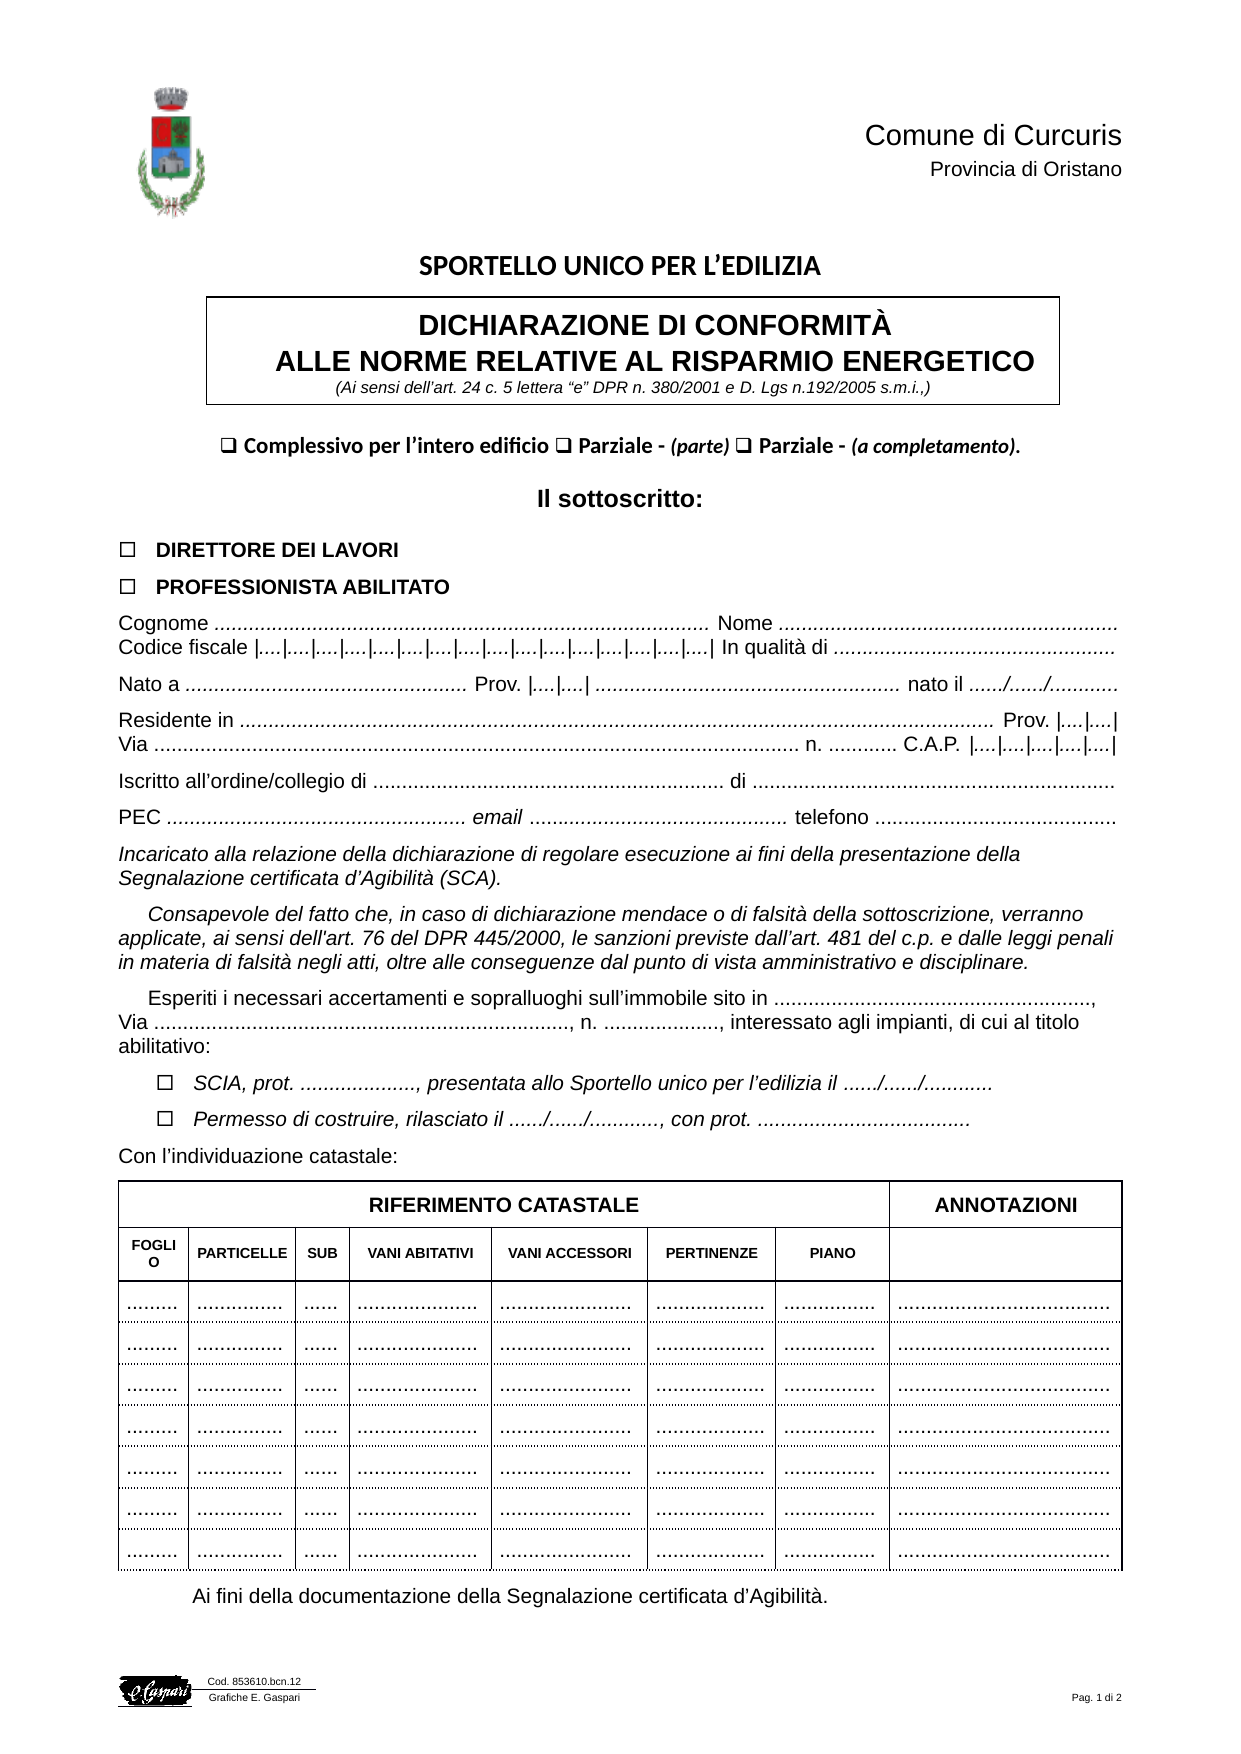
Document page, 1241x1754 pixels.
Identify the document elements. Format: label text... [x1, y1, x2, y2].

text  Complessivo per l’intero edificio  Parziale - (parte)  Parziale - (a completamento). [118, 431, 1122, 459]
picture [122, 87, 224, 219]
table_cell ....................... [492, 1282, 647, 1321]
table_cell ....................... [492, 1363, 647, 1404]
table_cell ..................................... [890, 1487, 1121, 1528]
table_cell ...... [296, 1528, 349, 1569]
text Cognome ...................................................................................... Nome ........................................................... Codice fiscale |....|....|....|....|....|....|....|....|....|....|....|....|....|....|....|....| In qualità di ................................................. [118, 611, 1122, 659]
table_cell ................ [776, 1404, 889, 1445]
table_cell ..................... [350, 1528, 491, 1569]
table_cell ............... [189, 1321, 295, 1362]
table_cell ..................... [350, 1363, 491, 1404]
table_cell ......... [119, 1404, 188, 1445]
table_cell ....................... [492, 1321, 647, 1362]
table_cell [890, 1228, 1121, 1280]
table_cell PARTICELLE [189, 1228, 295, 1280]
table_cell ...... [296, 1445, 349, 1487]
text Esperiti i necessari accertamenti e sopralluoghi sull’immobile sito in ......................................................., Via ........................................................................, n. ...................., interessato agli impianti, di cui al titolo abilitativo: [118, 986, 1122, 1058]
table_cell ................ [776, 1363, 889, 1404]
table_cell ....................... [492, 1487, 647, 1528]
list Permesso di costruire, rilasciato il ....../....../............, con prot. ..................................... [156, 1107, 1122, 1131]
table_cell ............... [189, 1363, 295, 1404]
table_cell ...... [296, 1487, 349, 1528]
table_cell ................... [648, 1321, 775, 1362]
table_cell ....................... [492, 1445, 647, 1487]
table_cell ................... [648, 1528, 775, 1569]
table_cell PIANO [776, 1228, 889, 1280]
table_cell ......... [119, 1528, 188, 1569]
table_cell ................ [776, 1445, 889, 1487]
text PEC .................................................... email ............................................. telefono .......................................... [118, 805, 1122, 829]
table_cell ................ [776, 1487, 889, 1528]
table_cell ..................... [350, 1282, 491, 1321]
text Nato a ................................................. Prov. |....|....| ..................................................... nato il ....../....../............ [118, 672, 1122, 696]
text Comune di Curcuris [224, 118, 1122, 152]
table_cell VANI ABITATIVI [350, 1228, 491, 1280]
table_cell ......... [119, 1321, 188, 1362]
table_cell ...... [296, 1282, 349, 1321]
table_cell ..................................... [890, 1445, 1121, 1487]
table_cell ................... [648, 1404, 775, 1445]
list SCIA, prot. ...................., presentata allo Sportello unico per l’edilizia il ....../....../............ [156, 1071, 1122, 1094]
table_cell ......... [119, 1445, 188, 1487]
table_cell ...... [296, 1321, 349, 1362]
text Con l’individuazione catastale: [118, 1144, 1122, 1168]
table_cell FOGLIO [119, 1228, 188, 1280]
text Provincia di Oristano [224, 157, 1122, 181]
text Iscritto all’ordine/collegio di ............................................................. di ............................................................... [118, 768, 1122, 792]
table_cell ............... [189, 1404, 295, 1445]
picture [118, 1674, 192, 1706]
list DIRETTORE DEI LAVORI [118, 538, 1122, 562]
text Il sottoscritto: [118, 484, 1122, 513]
table_cell SUB [296, 1228, 349, 1280]
list PROFESSIONISTA ABILITATO [118, 574, 1122, 599]
table_cell ................ [776, 1528, 889, 1569]
table_cell ..................................... [890, 1363, 1121, 1404]
table_cell ............... [189, 1528, 295, 1569]
table_cell ............... [189, 1487, 295, 1528]
text Incaricato alla relazione della dichiarazione di regolare esecuzione ai fini della presentazione della Segnalazione certificata d’Agibilità (SCA). [118, 841, 1122, 889]
table_cell ..................................... [890, 1282, 1121, 1321]
table_cell ...... [296, 1404, 349, 1445]
table_cell ................... [648, 1445, 775, 1487]
table_cell ................... [648, 1487, 775, 1528]
table_cell ..................................... [890, 1321, 1121, 1362]
table_header ANNOTAZIONI [890, 1182, 1121, 1227]
table_cell VANI ACCESSORI [492, 1228, 647, 1280]
table_cell ......... [119, 1487, 188, 1528]
table_cell ....................... [492, 1528, 647, 1569]
table_cell ..................................... [890, 1528, 1121, 1569]
text Ai fini della documentazione della Segnalazione certificata d’Agibilità. [118, 1584, 1122, 1608]
table_cell ..................... [350, 1404, 491, 1445]
table_cell ...... [296, 1363, 349, 1404]
text Consapevole del fatto che, in caso di dichiarazione mendace o di falsità della sottoscrizione, verranno applicate, ai sensi dell'art. 76 del DPR 445/2000, le sanzioni previste dall’art. 481 del c.p. e dalle leggi penali in materia di falsità negli atti, oltre alle conseguenze dal punto di vista amministrativo e disciplinare. [118, 902, 1122, 974]
table_cell ................... [648, 1363, 775, 1404]
table_cell ......... [119, 1363, 188, 1404]
table_cell ....................... [492, 1404, 647, 1445]
table_cell PERTINENZE [648, 1228, 775, 1280]
table_cell ................ [776, 1321, 889, 1362]
table_cell ..................... [350, 1321, 491, 1362]
table_cell ..................................... [890, 1404, 1121, 1445]
table_cell ................ [776, 1282, 889, 1321]
table_cell ............... [189, 1445, 295, 1487]
table_cell ............... [189, 1282, 295, 1321]
table_cell ..................... [350, 1445, 491, 1487]
subtitle SPORTELLO UNICO PER L’EDILIZIA [118, 247, 1122, 282]
table_header RIFERIMENTO CATASTALE [119, 1182, 889, 1227]
text Residente in ................................................................................................................................... Prov. |....|....| Via ................................................................................................................ n. ............ C.A.P. |....|....|....|....|....| [118, 708, 1122, 756]
table_cell ..................... [350, 1487, 491, 1528]
table_cell ......... [119, 1282, 188, 1321]
table_cell ................... [648, 1282, 775, 1321]
